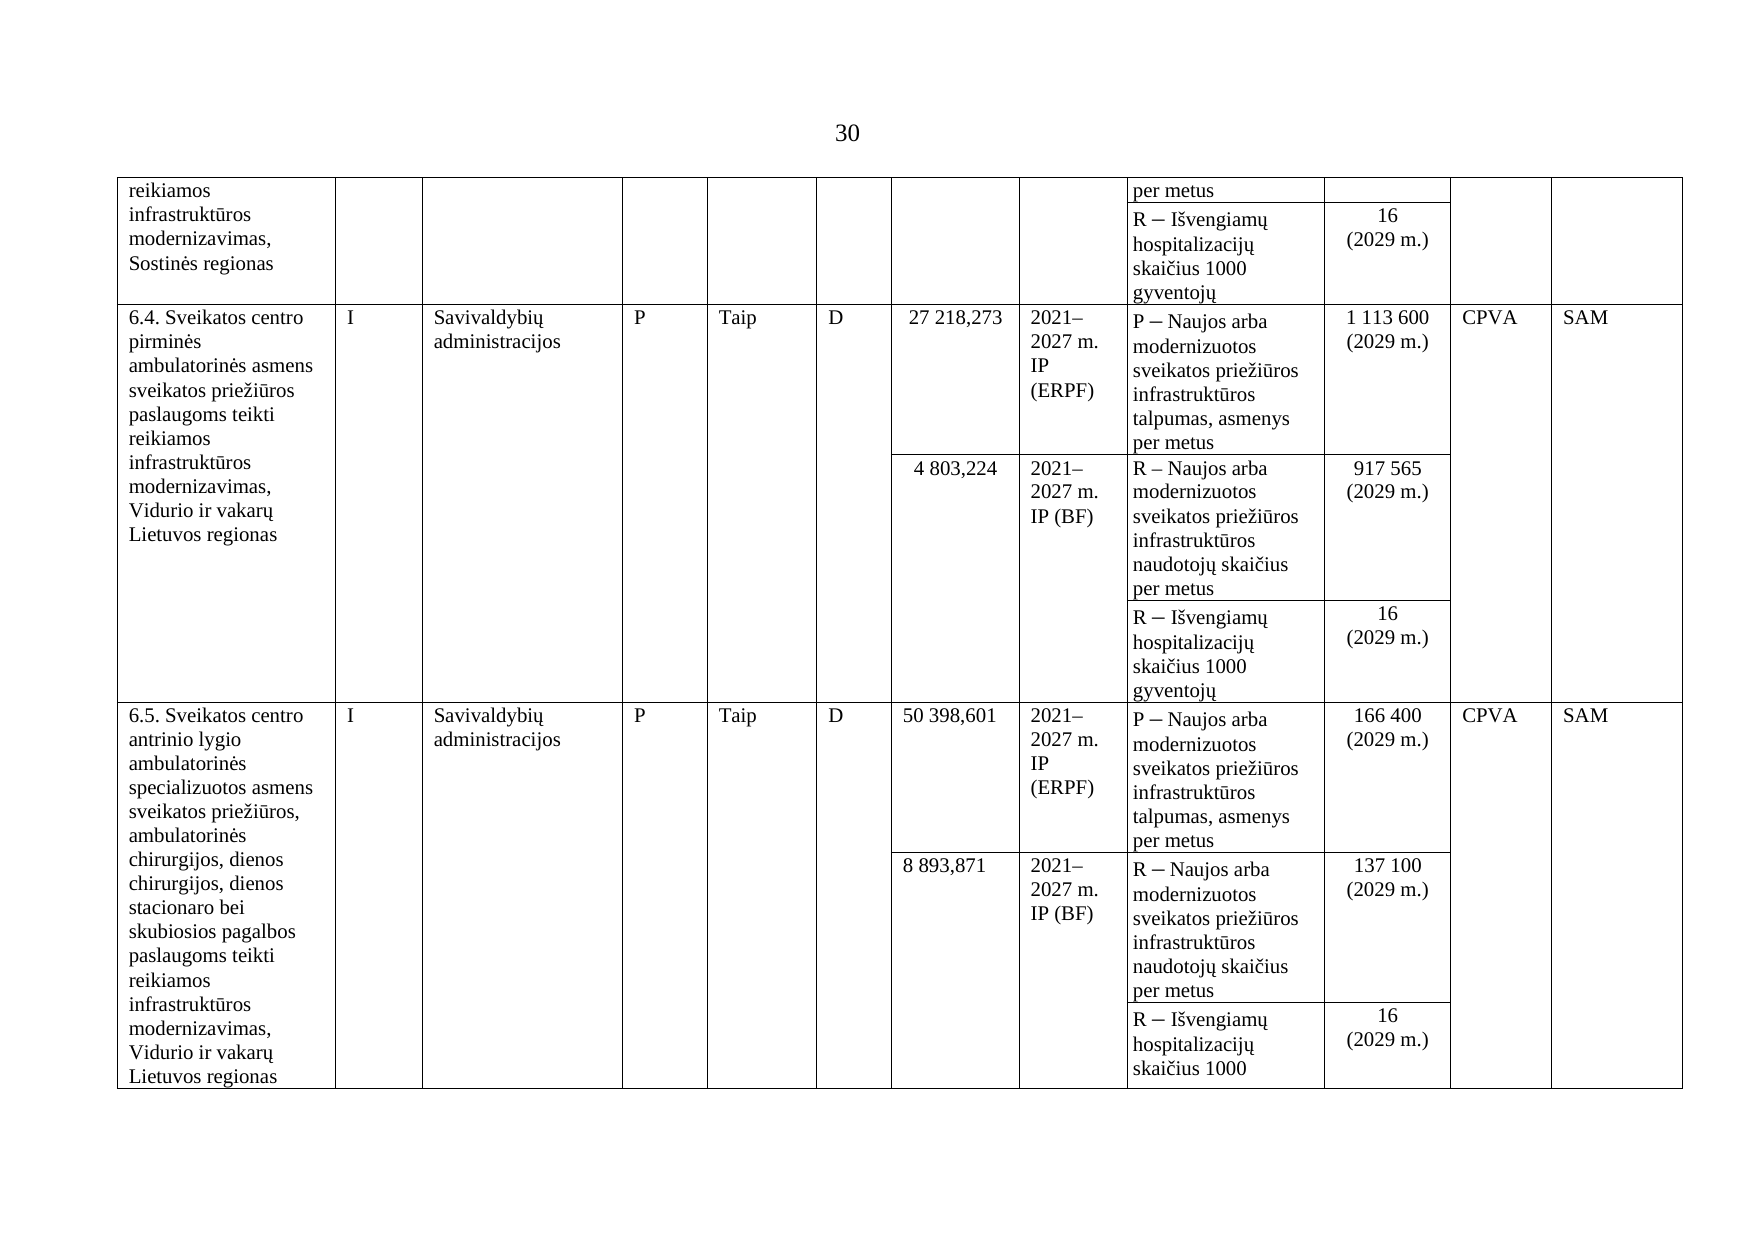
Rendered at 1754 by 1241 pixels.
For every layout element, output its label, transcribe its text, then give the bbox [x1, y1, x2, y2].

table_cell P [623, 703, 707, 1088]
table_cell [892, 178, 1019, 304]
table_cell 137 100 (2029 m.) [1325, 853, 1450, 1002]
table_cell P [623, 305, 707, 702]
table_cell R – Naujos arba modernizuotos sveikatos priežiūros infrastruktūros naudotojų skaičius per metus [1128, 853, 1324, 1002]
table_cell [423, 178, 622, 304]
table_cell [1325, 178, 1450, 202]
table_cell 50 398,601 [892, 703, 1019, 852]
table_cell 6.5. Sveikatos centro antrinio lygio ambulatorinės specializuotos asmens sveikatos priežiūros, ambulatorinės chirurgijos, dienos chirurgijos, dienos stacionaro bei skubiosios pagalbos paslaugoms teikti reikiamos infrastruktūros modernizavimas, Vidurio ir vakarų Lietuvos regionas [118, 703, 335, 1088]
table_cell I [336, 703, 422, 1088]
table_cell 917 565 (2029 m.) [1325, 455, 1450, 600]
table_cell [1451, 178, 1551, 304]
table_cell 16 (2029 m.) [1325, 601, 1450, 702]
table_cell D [817, 305, 891, 702]
table_cell [623, 178, 707, 304]
table_cell Savivaldybių administracijos [423, 703, 622, 1088]
table_cell P – Naujos arba modernizuotos sveikatos priežiūros infrastruktūros talpumas, asmenys per metus [1128, 703, 1324, 852]
table_cell SAM [1552, 305, 1682, 702]
table_cell R – Išvengiamų hospitalizacijų skaičius 1000 [1128, 1003, 1324, 1088]
table_cell [817, 178, 891, 304]
table_cell reikiamos infrastruktūros modernizavimas, Sostinės regionas [118, 178, 335, 304]
table_cell 16 (2029 m.) [1325, 1003, 1450, 1088]
table_cell 2021–2027 m. IP (ERPF) [1020, 703, 1127, 852]
table_cell Savivaldybių administracijos [423, 305, 622, 702]
table_cell [1552, 178, 1682, 304]
table_cell 2021–2027 m. IP (ERPF) [1020, 305, 1127, 454]
table_cell I [336, 305, 422, 702]
table_cell [708, 178, 816, 304]
table_cell CPVA [1451, 703, 1551, 1088]
table_cell per metus [1128, 178, 1324, 202]
table_cell P – Naujos arba modernizuotos sveikatos priežiūros infrastruktūros talpumas, asmenys per metus [1128, 305, 1324, 454]
table_cell SAM [1552, 703, 1682, 1088]
table_cell [336, 178, 422, 304]
table_cell R – Išvengiamų hospitalizacijų skaičius 1000 gyventojų [1128, 601, 1324, 702]
table_cell 1 113 600 (2029 m.) [1325, 305, 1450, 454]
table_cell 2021–2027 m. IP (BF) [1020, 455, 1127, 702]
table_cell 27 218,273 [892, 305, 1019, 454]
table_cell 4 803,224 [892, 455, 1019, 702]
table_cell Taip [708, 305, 816, 702]
table_cell 16 (2029 m.) [1325, 203, 1450, 304]
table_cell 166 400 (2029 m.) [1325, 703, 1450, 852]
table_cell R – Naujos arba modernizuotos sveikatos priežiūros infrastruktūros naudotojų skaičius per metus [1128, 455, 1324, 600]
table_cell R – Išvengiamų hospitalizacijų skaičius 1000 gyventojų [1128, 203, 1324, 304]
table_cell D [817, 703, 891, 1088]
table_cell 2021–2027 m. IP (BF) [1020, 853, 1127, 1088]
table_cell 6.4. Sveikatos centro pirminės ambulatorinės asmens sveikatos priežiūros paslaugoms teikti reikiamos infrastruktūros modernizavimas, Vidurio ir vakarų Lietuvos regionas [118, 305, 335, 702]
table_cell [1020, 178, 1127, 304]
table_cell Taip [708, 703, 816, 1088]
table_cell CPVA [1451, 305, 1551, 702]
table_cell 8 893,871 [892, 853, 1019, 1088]
